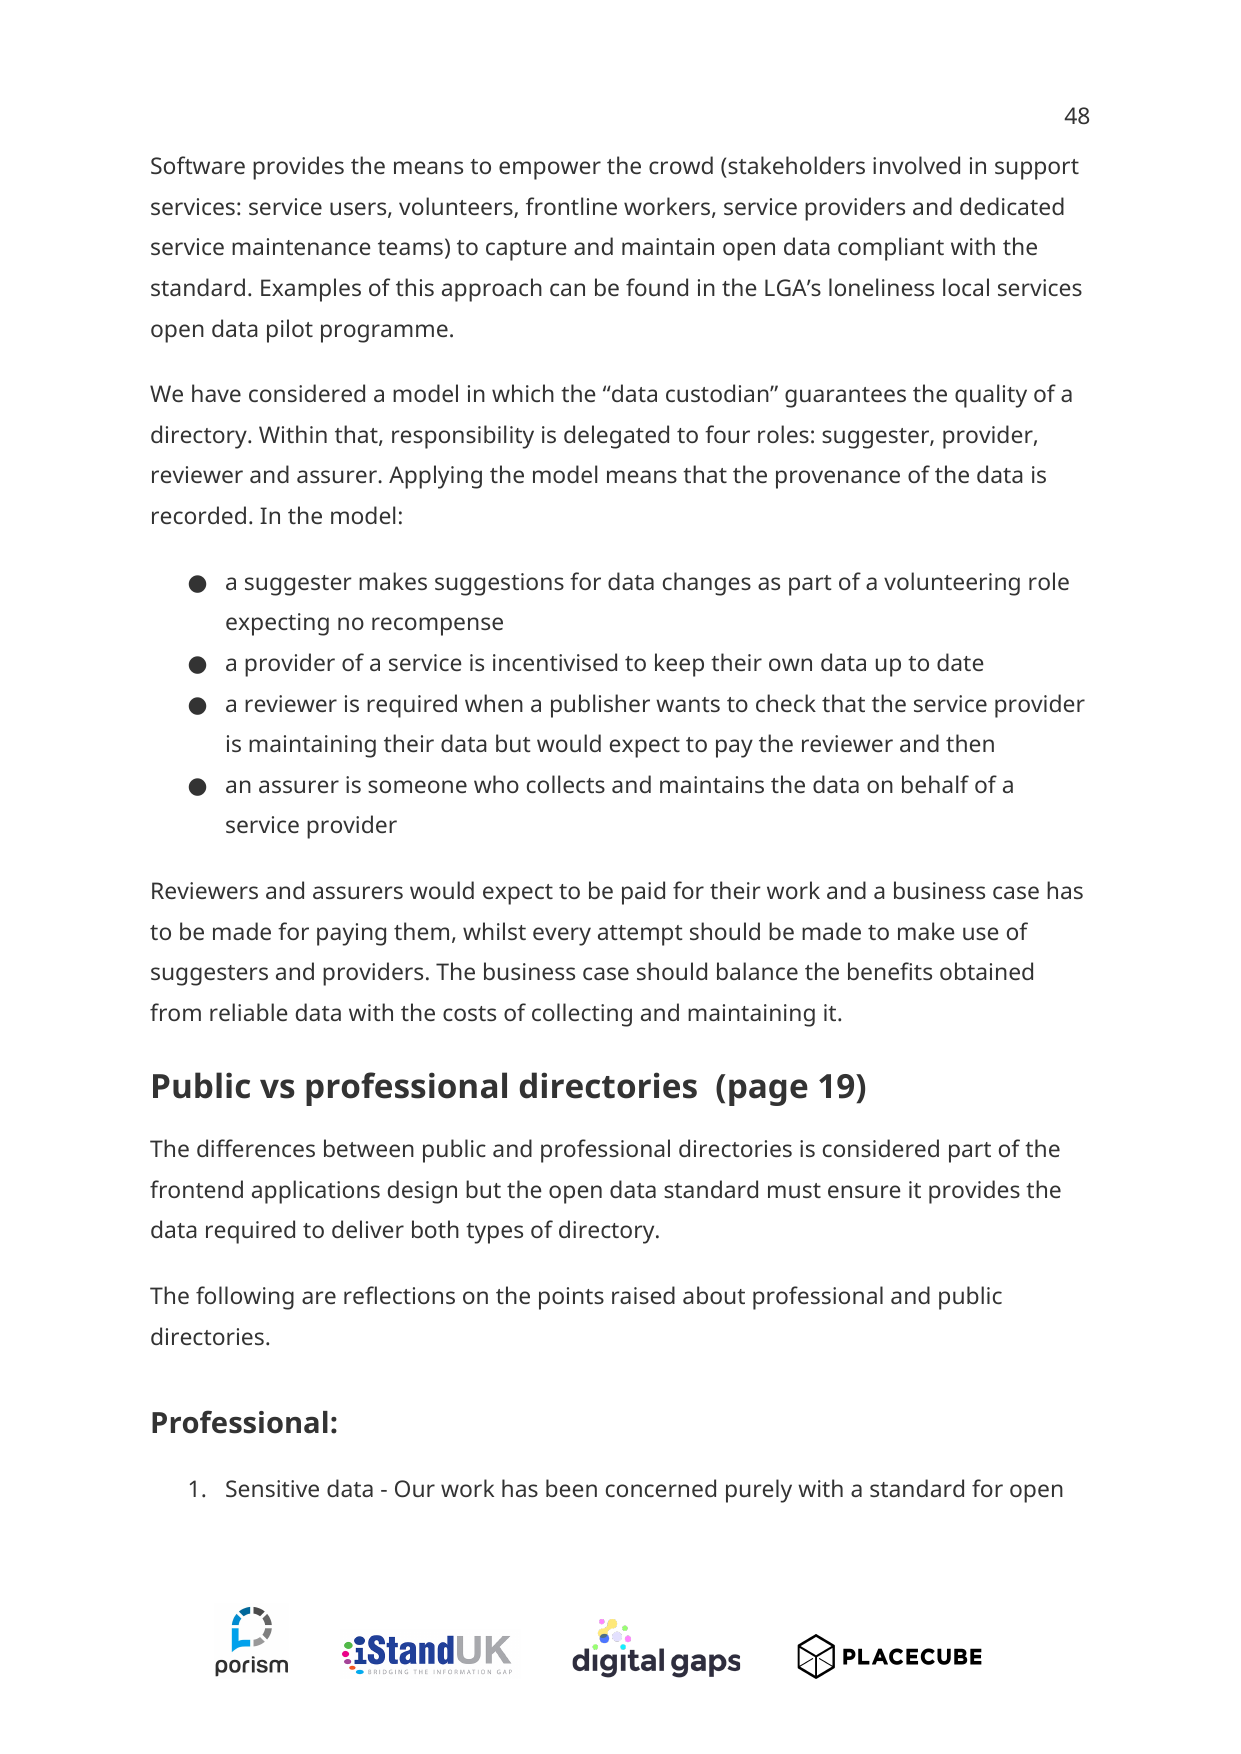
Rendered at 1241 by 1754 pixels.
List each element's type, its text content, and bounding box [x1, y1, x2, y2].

text Software provides the means to empower the crowd (stakeholders involved in support services: service users, volunteers, frontline workers, service providers and dedicated service maintenance teams) to capture and maintain open data compliant with the standard. Examples of this approach can be found in the LGA’s loneliness local services open data pilot programme. [150, 150, 1090, 344]
text Reviewers and assurers would expect to be paid for their work and a business case has to be made for paying them, whilst every attempt should be made to make use of suggesters and providers. The business case should balance the benefits obtained from reliable data with the costs of collecting and maintaining it. [150, 875, 1090, 1028]
picture [797, 1634, 982, 1679]
subtitle Public vs professional directories (page 19) [150, 1062, 1090, 1108]
picture [213, 1603, 290, 1679]
list an assurer is someone who collects and maintains the data on behalf of a service provider [187, 769, 1090, 841]
text The following are reflections on the points raised about professional and public directories. [150, 1280, 1090, 1352]
text We have considered a model in which the “data custodian” guarantees the quality of a directory. Within that, responsibility is delegated to four roles: suggester, provider, reviewer and assurer. Applying the model means that the provenance of the data is recorded. In the model: [150, 378, 1090, 531]
list a suggester makes suggestions for data changes as part of a volunteering role expecting no recompense [187, 566, 1090, 637]
picture [572, 1618, 741, 1679]
subtitle Professional: [150, 1403, 1090, 1442]
text The differences between public and professional directories is considered part of the frontend applications design but the open data standard must ensure it provides the data required to deliver both types of directory. [150, 1133, 1090, 1245]
picture [340, 1629, 522, 1679]
list Sensitive data - Our work has been concerned purely with a standard for open [187, 1473, 1090, 1504]
list a provider of a service is incentivised to keep their own data up to date [187, 647, 1090, 678]
list a reviewer is required when a publisher wants to check that the service provider is maintaining their data but would expect to pay the reviewer and then [187, 687, 1090, 759]
